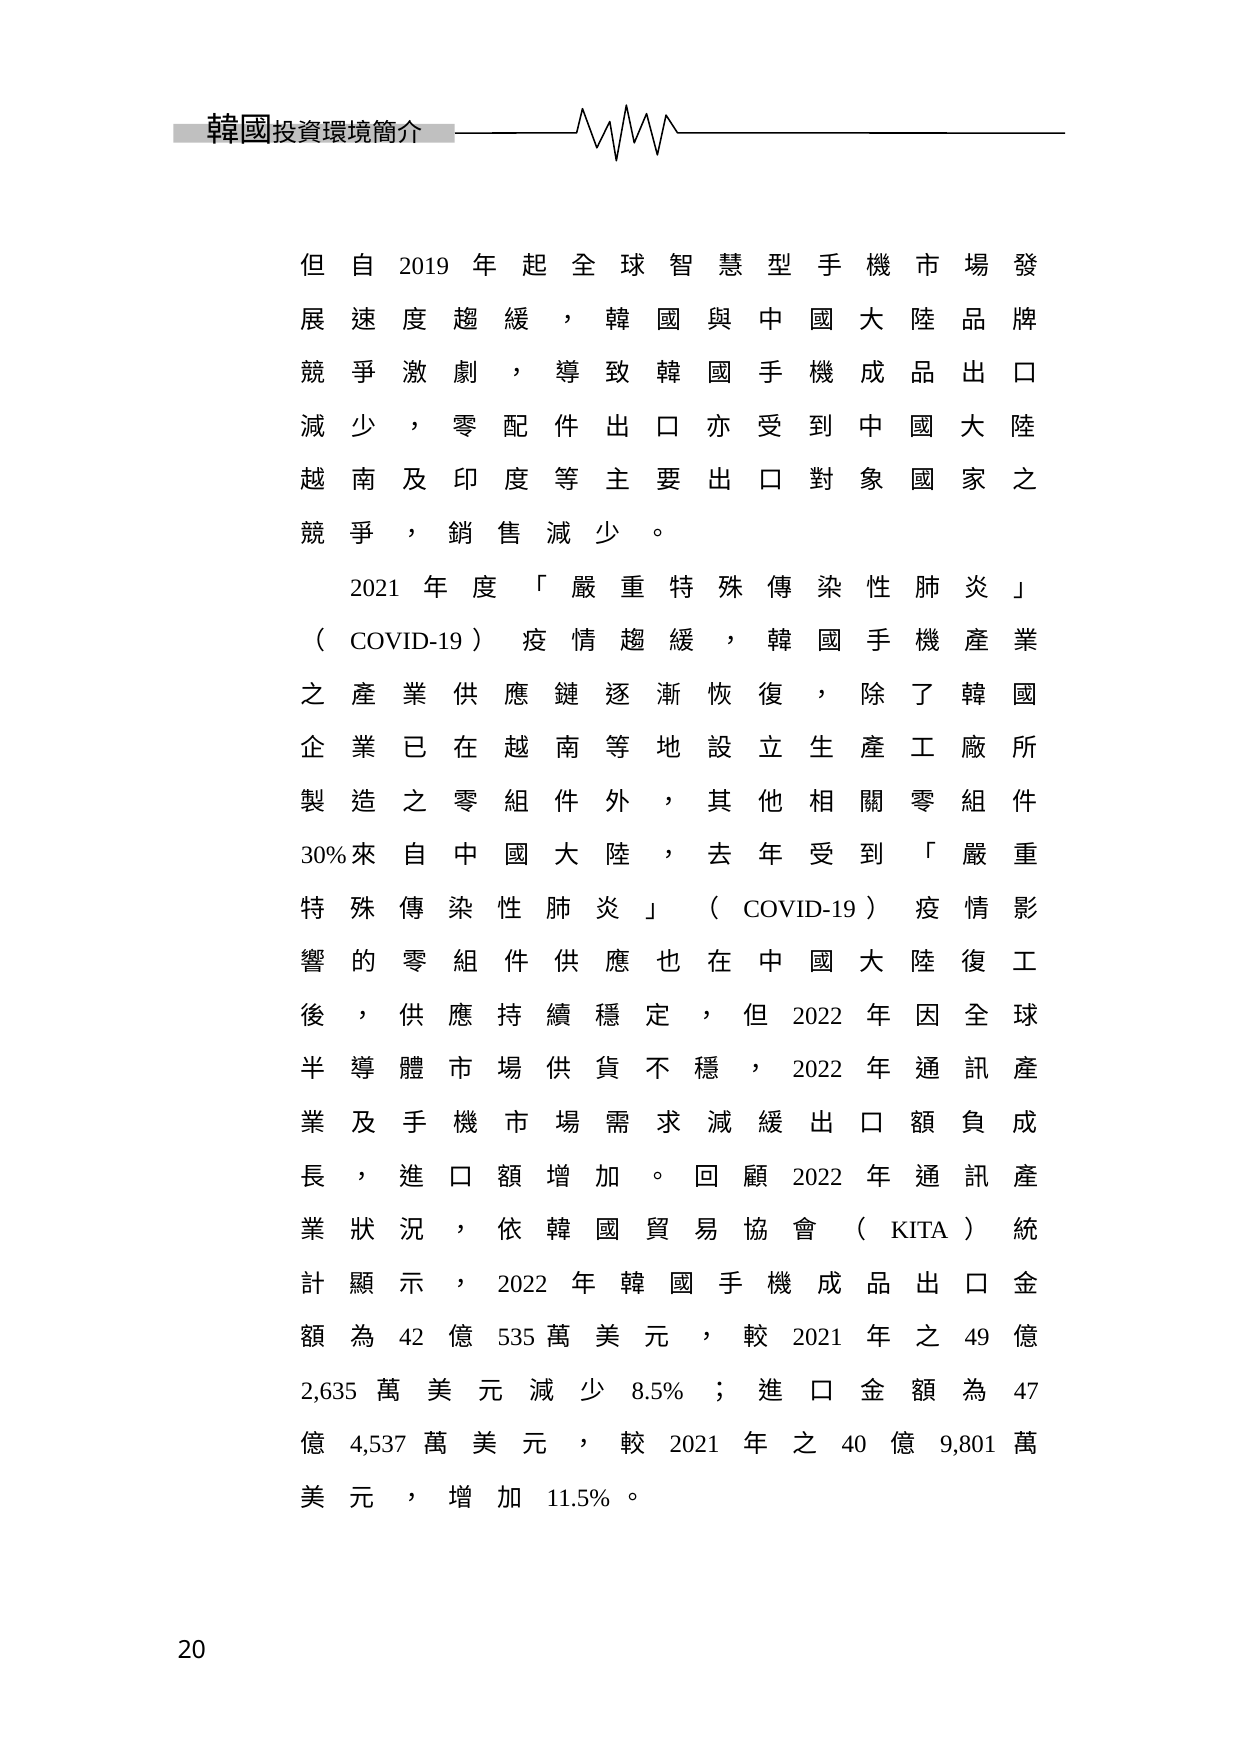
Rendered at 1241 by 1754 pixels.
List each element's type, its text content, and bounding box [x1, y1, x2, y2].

text 通訊產業為韓國重點發展產業，但自2019年起全球智慧型手機市場發展速度趨緩，韓國與中國大陸品牌競爭激劇，導致韓國手機成品出口減少，零配件出口亦受到中國大陸、越南及印度等主要出口對象國家之競爭，銷售減少。 [276, 237, 1063, 558]
text 2021年度「嚴重特殊傳染性肺炎」（COVID-19）疫情趨緩，韓國手機產業之產業供應鏈逐漸恢復，除了韓國企業已在越南等地設立生產工廠所製造之零組件外，其他相關零組件30%來自中國大陸，去年受到「嚴重特殊傳染性肺炎」（COVID-19）疫情影響的零組件供應也在中國大陸復工後，供應持續穩定，但2022年因全球半導體市場供貨不穩，2022年通訊產業及手機市場需求減緩出口額負成長，進口額增加。回顧2022年通訊產業狀況，依韓國貿易協會（KITA）統計顯示，2022年韓國手機成品出口金額為42億535萬美元，較2021年之49億2,635萬美元減少8.5%；進口金額為47億4,537萬美元，較2021年之40億9,801萬美元，增加11.5%。 [276, 558, 1063, 1522]
